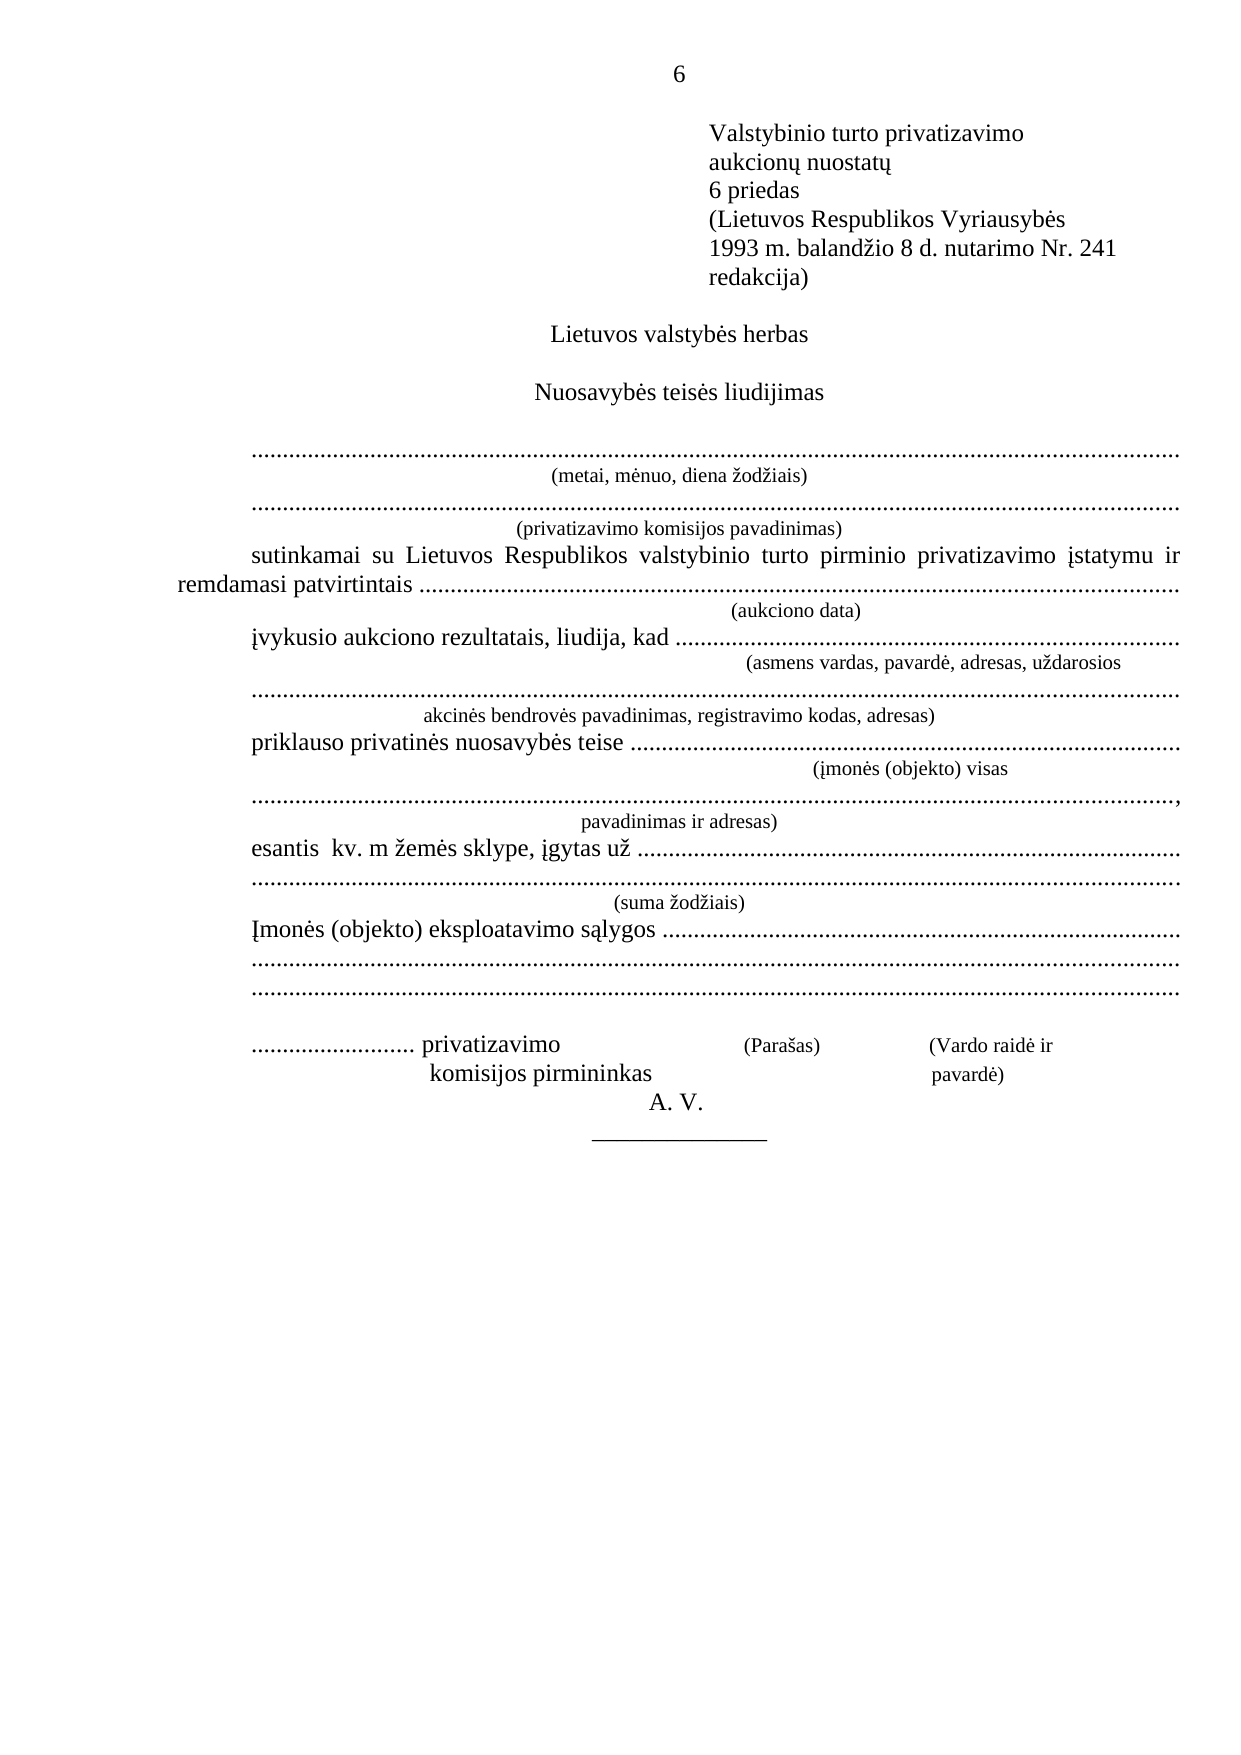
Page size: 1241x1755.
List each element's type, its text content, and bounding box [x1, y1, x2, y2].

text Valstybinio turto privatizavimo [709, 118, 1181, 147]
text (įmonės (objekto) visas [177, 756, 1181, 780]
text esantis kv. m žemės sklype, įgytas už [177, 833, 1181, 862]
text įvykusio aukciono rezultatais, liudija, kad [177, 622, 1181, 650]
text . [177, 862, 1181, 890]
text 6 priedas [177, 176, 1181, 204]
text aukcionų nuostatų [177, 147, 1181, 176]
text (privatizavimo komisijos pavadinimas) [177, 516, 1181, 540]
text priklauso privatinės nuosavybės teise [177, 727, 1181, 756]
text Lietuvos valstybės herbas [177, 319, 1181, 348]
text A. V. [177, 1087, 1181, 1116]
text sutinkamai su Lietuvos Respublikos valstybinio turto pirminio privatizavimo įstatymu ir remdamasi patvirtintais [177, 540, 1181, 597]
text privatizavimo (Parašas) (Vardo raidė ir [177, 1029, 1181, 1058]
text redakcija) [177, 262, 1181, 291]
text Įmonės (objekto) eksploatavimo sąlygos [177, 914, 1181, 943]
text (aukciono data) [177, 597, 1181, 622]
text akcinės bendrovės pavadinimas, registravimo kodas, adresas) [177, 703, 1181, 727]
text (asmens vardas, pavardė, adresas, uždarosios [177, 650, 1181, 674]
text ______________ [177, 1116, 1181, 1144]
text , [177, 780, 1181, 809]
text 1993 m. balandžio 8 d. nutarimo Nr. 241 [177, 233, 1181, 262]
text Nuosavybės teisės liudijimas [177, 377, 1181, 406]
text pavadinimas ir adresas) [177, 809, 1181, 833]
text (Lietuvos Respublikos Vyriausybės [177, 204, 1181, 233]
text komisijos pirmininkas pavardė) [177, 1058, 1181, 1087]
text (suma žodžiais) [177, 890, 1181, 914]
text (metai, mėnuo, diena žodžiais) [177, 463, 1181, 487]
